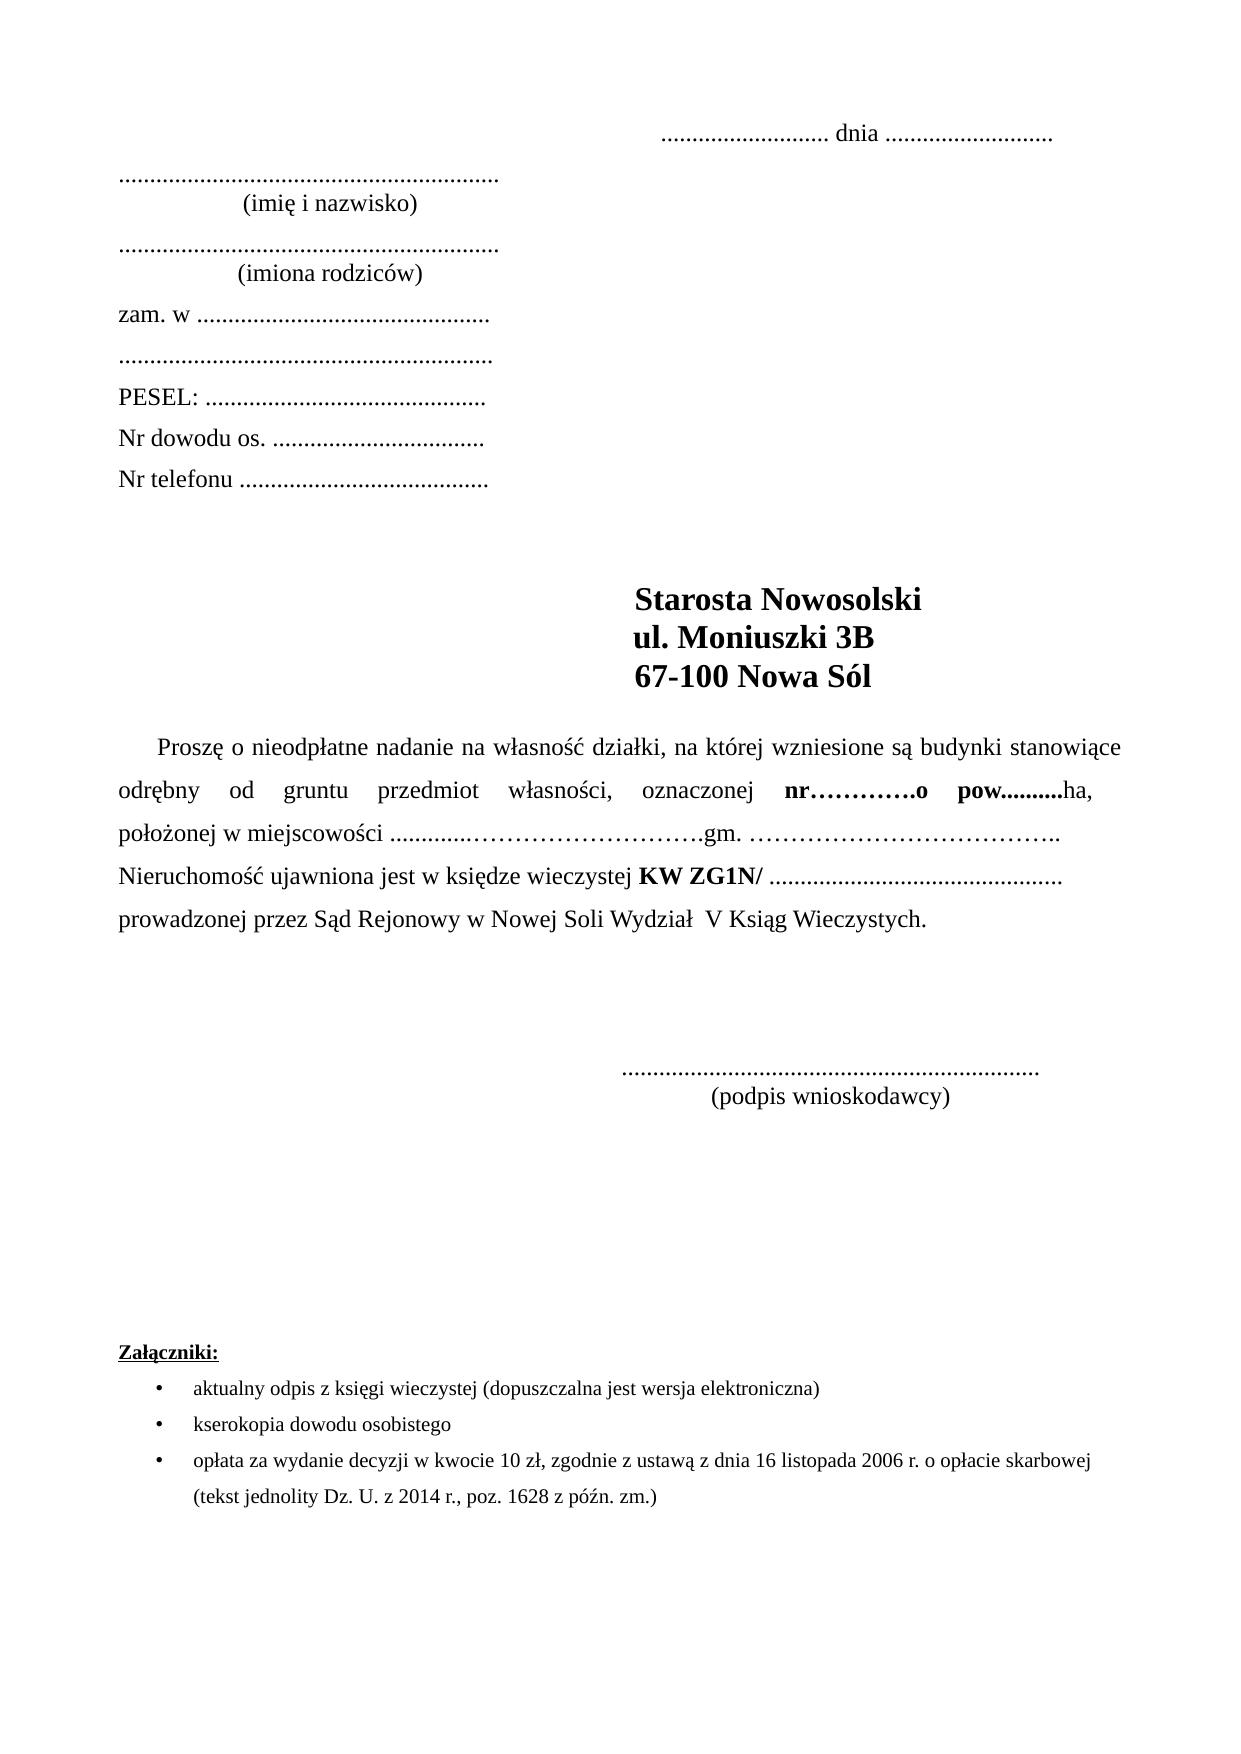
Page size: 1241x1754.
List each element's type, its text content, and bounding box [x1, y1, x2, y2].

table_cell [643, 369, 1070, 411]
table_cell [549, 217, 643, 287]
table_cell [643, 411, 1070, 452]
table_cell ............................................................ [111, 328, 549, 369]
list kserokopia dowodu osobistego [156, 1412, 1122, 1436]
text ul. Moniuszki 3B [118, 618, 1122, 656]
table_cell [643, 217, 1070, 287]
table_header ........................... dnia ........................... [643, 118, 1070, 147]
table_header [549, 118, 643, 147]
table_cell ............................................................. (imiona rodziców) [111, 217, 549, 287]
table_cell PESEL: ............................................. [111, 369, 549, 411]
text Załączniki: [118, 1340, 1122, 1364]
table_cell [643, 147, 1070, 217]
text prowadzonej przez Sąd Rejonowy w Nowej Soli Wydział V Ksiąg Wieczystych. [118, 904, 1122, 933]
table_cell [643, 328, 1070, 369]
table_cell [549, 411, 643, 452]
table_header ................................................................... (podpis wnioskodawcy) [591, 1051, 1070, 1110]
text 67-100 Nowa Sól [561, 656, 1122, 694]
table_cell Nr dowodu os. .................................. [111, 411, 549, 452]
table_cell [549, 147, 643, 217]
text Proszę o nieodpłatne nadanie na własność działki, na której wzniesione są budynki stanowiące odrębny od gruntu przedmiot własności, oznaczonej nr………….o pow..........ha, położonej w miejscowości ……………………….gm. ……………………………….. [118, 732, 1122, 847]
list opłata za wydanie decyzji w kwocie 10 zł, zgodnie z ustawą z dnia 16 listopada 2006 r. o opłacie skarbowej (tekst jednolity Dz. U. z 2014 r., poz. 1628 z późn. zm.) [156, 1448, 1122, 1508]
table_cell [549, 369, 643, 411]
table_cell Nr telefonu ........................................ [111, 452, 549, 493]
table_header [111, 118, 549, 147]
table_cell [549, 328, 643, 369]
table_cell [549, 287, 643, 328]
subtitle Starosta Nowosolski [561, 579, 1122, 618]
table_header [111, 1051, 591, 1110]
text Nieruchomość ujawniona jest w księdze wieczystej KW ZG1N/ [118, 861, 1122, 890]
table_cell zam. w ............................................... [111, 287, 549, 328]
table_cell [549, 452, 643, 493]
table_cell [643, 287, 1070, 328]
table_cell ............................................................. (imię i nazwisko) [111, 147, 549, 217]
table_cell [643, 452, 1070, 493]
list aktualny odpis z księgi wieczystej (dopuszczalna jest wersja elektroniczna) [156, 1376, 1122, 1400]
